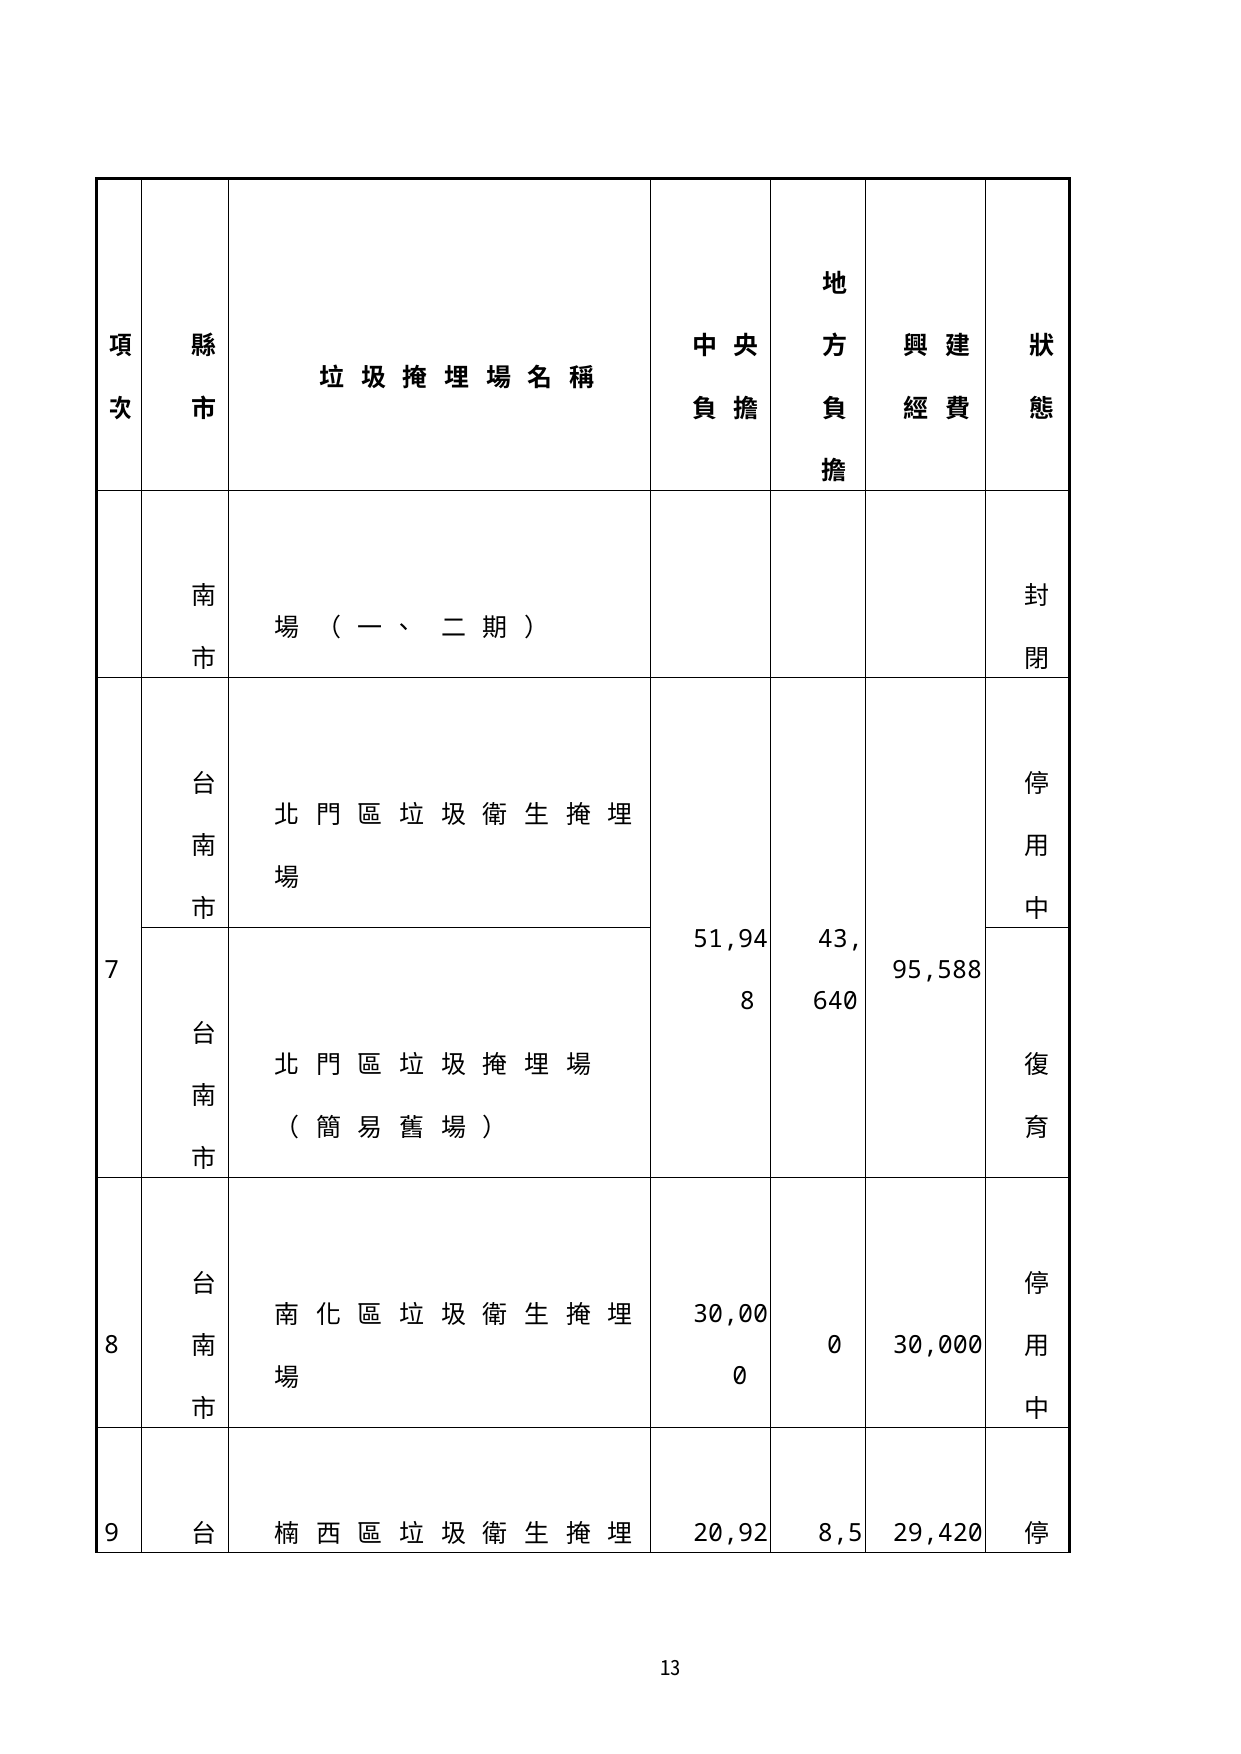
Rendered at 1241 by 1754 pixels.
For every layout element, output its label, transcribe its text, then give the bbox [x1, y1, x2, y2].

table_cell [866, 491, 985, 677]
table_cell 51,948 [651, 678, 770, 1177]
table_cell 0 [771, 1178, 865, 1427]
table_cell 7 [98, 678, 141, 1177]
table_cell 43,640 [771, 678, 865, 1177]
table_header 狀態 [986, 180, 1068, 490]
table_cell 南化區垃圾衛生掩埋場 [229, 1178, 650, 1427]
table_cell 台南市 [142, 928, 228, 1177]
table_cell 20,92 [651, 1428, 770, 1552]
table_cell 9 [98, 1428, 141, 1552]
table_cell 楠西區垃圾衛生掩埋 [229, 1428, 650, 1552]
table_cell 8 [98, 1178, 141, 1427]
table_cell 30,000 [866, 1178, 985, 1427]
table_cell 台南市 [142, 1178, 228, 1427]
table_cell 停用中 [986, 1178, 1068, 1427]
table_cell 北門區垃圾掩埋場（簡易舊場） [229, 928, 650, 1177]
table_cell 場（一、二期） [229, 491, 650, 677]
table_cell 95,588 [866, 678, 985, 1177]
table_cell 台南市 [142, 678, 228, 927]
table_cell [771, 491, 865, 677]
table_header 地方負擔 [771, 180, 865, 490]
table_header 縣市 [142, 180, 228, 490]
table_cell 復育 [986, 928, 1068, 1177]
table_header 興建經費 [866, 180, 985, 490]
table_header 中央負擔 [651, 180, 770, 490]
table_cell 北門區垃圾衛生掩埋場 [229, 678, 650, 927]
table_cell 8,5 [771, 1428, 865, 1552]
table_cell 29,420 [866, 1428, 985, 1552]
table_header 項次 [98, 180, 141, 490]
table_cell 南市 [142, 491, 228, 677]
table_cell 台 [142, 1428, 228, 1552]
table_cell 停 [986, 1428, 1068, 1552]
table_cell 30,000 [651, 1178, 770, 1427]
table_cell 停用中 [986, 678, 1068, 927]
table_cell 封閉 [986, 491, 1068, 677]
table_cell [651, 491, 770, 677]
table_cell [98, 491, 141, 677]
table_header 垃圾掩埋場名稱 [229, 180, 650, 490]
